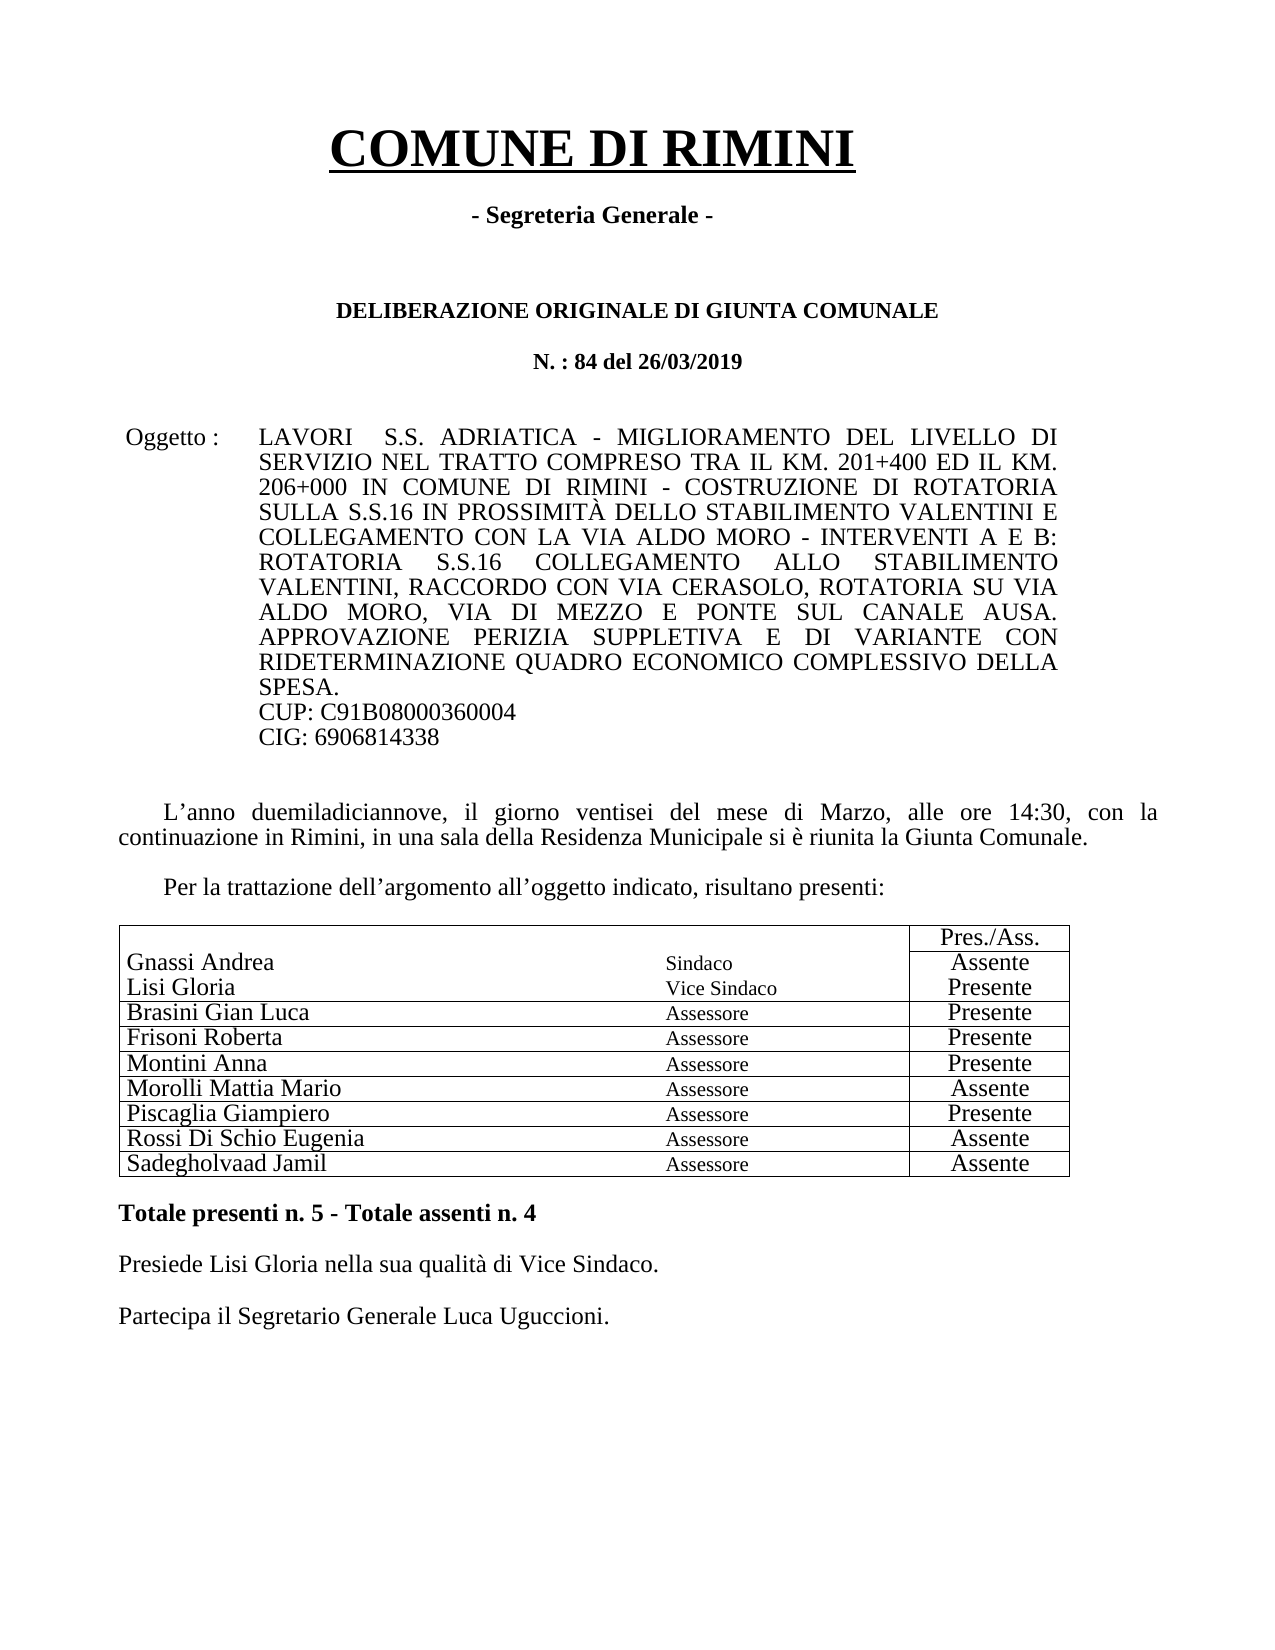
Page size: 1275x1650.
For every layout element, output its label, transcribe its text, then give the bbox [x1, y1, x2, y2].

table_header [120, 926, 658, 951]
table_cell Presente [910, 1102, 1069, 1126]
table_cell Presente [910, 1052, 1069, 1076]
text L’anno duemiladiciannove, il giorno ventisei del mese di Marzo, alle ore 14:30, con la continuazione in Rimini, in una sala della Residenza Municipale si è riunita la Giunta Comunale. [118, 800, 1158, 850]
table_cell Assente [910, 952, 1069, 976]
table_cell Presente [910, 1002, 1069, 1026]
text N. : 84 del 26/03/2019 [118, 349, 1157, 374]
text DELIBERAZIONE ORIGINALE DI GIUNTA COMUNALE [118, 298, 1157, 324]
table_header LAVORI S.S. ADRIATICA - MIGLIORAMENTO DEL LIVELLO DI SERVIZIO NEL TRATTO COMPRESO TRA IL KM. 201+400 ED IL KM. 206+000 IN COMUNE DI RIMINI - COSTRUZIONE DI ROTATORIA SULLA S.S.16 IN PROSSIMITÀ DELLO STABILIMENTO VALENTINI E COLLEGAMENTO CON LA VIA ALDO MORO - INTERVENTI A E B: ROTATORIA S.S.16 COLLEGAMENTO ALLO STABILIMENTO VALENTINI, RACCORDO CON VIA CERASOLO, ROTATORIA SU VIA ALDO MORO, VIA DI MEZZO E PONTE SUL CANALE AUSA. APPROVAZIONE PERIZIA SUPPLETIVA E DI VARIANTE CON RIDETERMINAZIONE QUADRO ECONOMICO COMPLESSIVO DELLA SPESA. CUP: C91B08000360004 CIG: 6906814338 [251, 425, 1065, 750]
table_cell Piscaglia Giampiero [120, 1102, 658, 1126]
table_cell Assente [910, 1077, 1069, 1101]
table_cell Assente [910, 1152, 1069, 1176]
text Presiede Lisi Gloria nella sua qualità di Vice Sindaco. [118, 1252, 1158, 1277]
table_cell Gnassi Andrea [120, 951, 658, 976]
table_cell Sindaco [658, 951, 909, 976]
table_cell Assessore [658, 1127, 909, 1151]
table_cell Morolli Mattia Mario [120, 1077, 658, 1101]
table_header [658, 926, 909, 951]
text Partecipa il Segretario Generale Luca Uguccioni. [118, 1302, 1158, 1330]
table_cell Montini Anna [120, 1052, 658, 1076]
table_header Oggetto : [118, 425, 251, 750]
table_header COMUNE DI RIMINI - Segreteria Generale - [119, 118, 1066, 275]
text Per la trattazione dell’argomento all’oggetto indicato, risultano presenti: [118, 875, 1158, 900]
table_cell Sadegholvaad Jamil [120, 1152, 658, 1176]
table_cell Assente [910, 1127, 1069, 1151]
table_cell Assessore [658, 1052, 909, 1076]
table_cell Assessore [658, 1027, 909, 1051]
table_cell Brasini Gian Luca [120, 1002, 658, 1026]
table_cell Assessore [658, 1152, 909, 1176]
table_cell Assessore [658, 1002, 909, 1026]
table_header Pres./Ass. [910, 926, 1069, 951]
table_cell Assessore [658, 1077, 909, 1101]
table_cell Lisi Gloria [120, 976, 658, 1001]
table_cell Frisoni Roberta [120, 1027, 658, 1051]
table_cell Vice Sindaco [658, 976, 909, 1001]
table_cell Rossi Di Schio Eugenia [120, 1127, 658, 1151]
table_cell Presente [910, 976, 1069, 1001]
table_cell Assessore [658, 1102, 909, 1126]
text Totale presenti n. 5 - Totale assenti n. 4 [118, 1199, 1157, 1227]
table_cell Presente [910, 1027, 1069, 1051]
